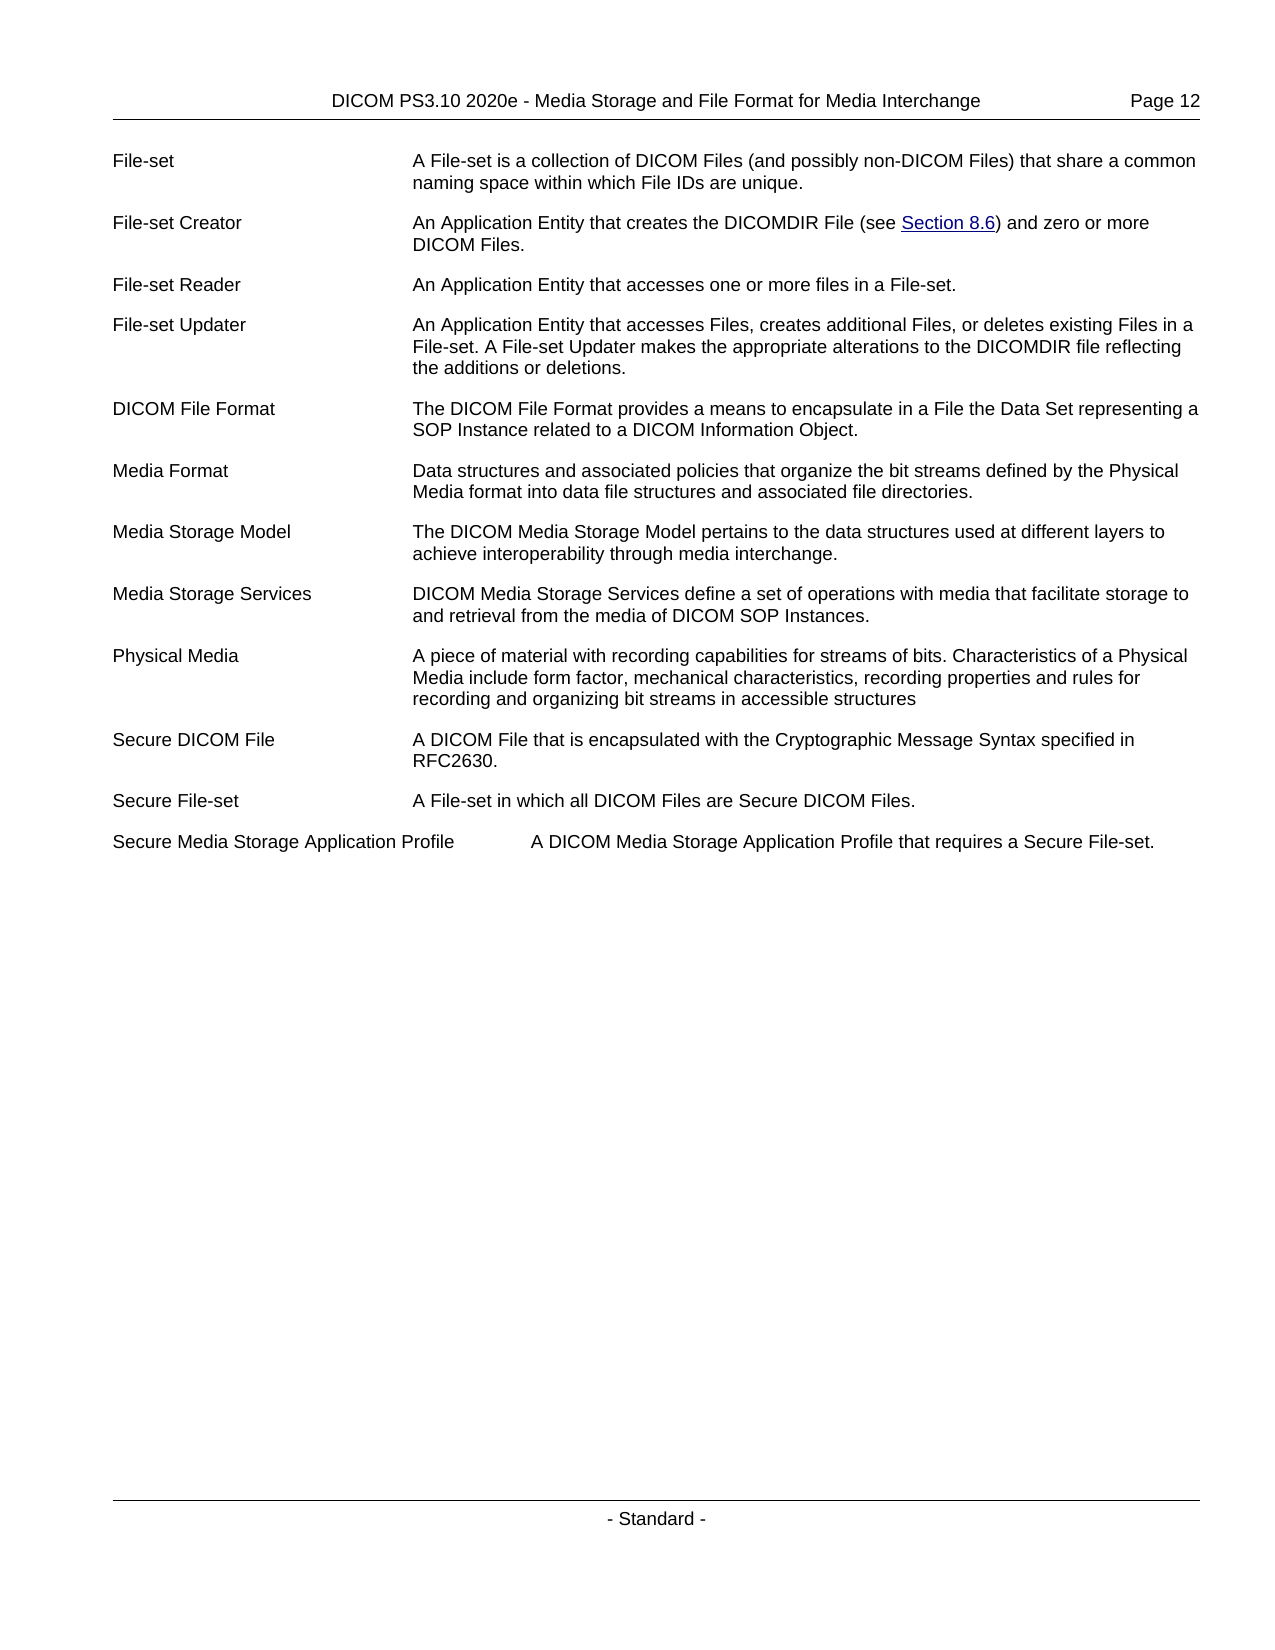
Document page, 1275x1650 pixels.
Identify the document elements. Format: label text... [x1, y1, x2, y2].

text File-set Reader An Application Entity that accesses one or more files in a File-set. [112, 274, 1200, 295]
text Media Storage Model The DICOM Media Storage Model pertains to the data structures used at different layers to achieve interoperability through media interchange. [112, 521, 1200, 564]
text Media Storage Services DICOM Media Storage Services define a set of operations with media that facilitate storage to and retrieval from the media of DICOM SOP Instances. [112, 583, 1200, 626]
text Secure Media Storage Application Profile A DICOM Media Storage Application Profile that requires a Secure File-set. [112, 831, 1200, 852]
text File-set Creator An Application Entity that creates the DICOMDIR File (see Section 8.6) and zero or more DICOM Files. [112, 212, 1200, 255]
text Secure File-set A File-set in which all DICOM Files are Secure DICOM Files. [112, 790, 1200, 812]
text DICOM File Format The DICOM File Format provides a means to encapsulate in a File the Data Set representing a SOP Instance related to a DICOM Information Object. [112, 397, 1200, 441]
text File-set A File-set is a collection of DICOM Files (and possibly non-DICOM Files) that share a common naming space within which File IDs are unique. [112, 150, 1200, 193]
text Secure DICOM File A DICOM File that is encapsulated with the Cryptographic Message Syntax specified in RFC2630. [112, 728, 1200, 772]
text Physical Media A piece of material with recording capabilities for streams of bits. Characteristics of a Physical Media include form factor, mechanical characteristics, recording properties and rules for recording and organizing bit streams in accessible structures [112, 645, 1200, 710]
text File-set Updater An Application Entity that accesses Files, creates additional Files, or deletes existing Files in a File-set. A File-set Updater makes the appropriate alterations to the DICOMDIR file reflecting the additions or deletions. [112, 314, 1200, 379]
text Media Format Data structures and associated policies that organize the bit streams defined by the Physical Media format into data file structures and associated file directories. [112, 459, 1200, 502]
